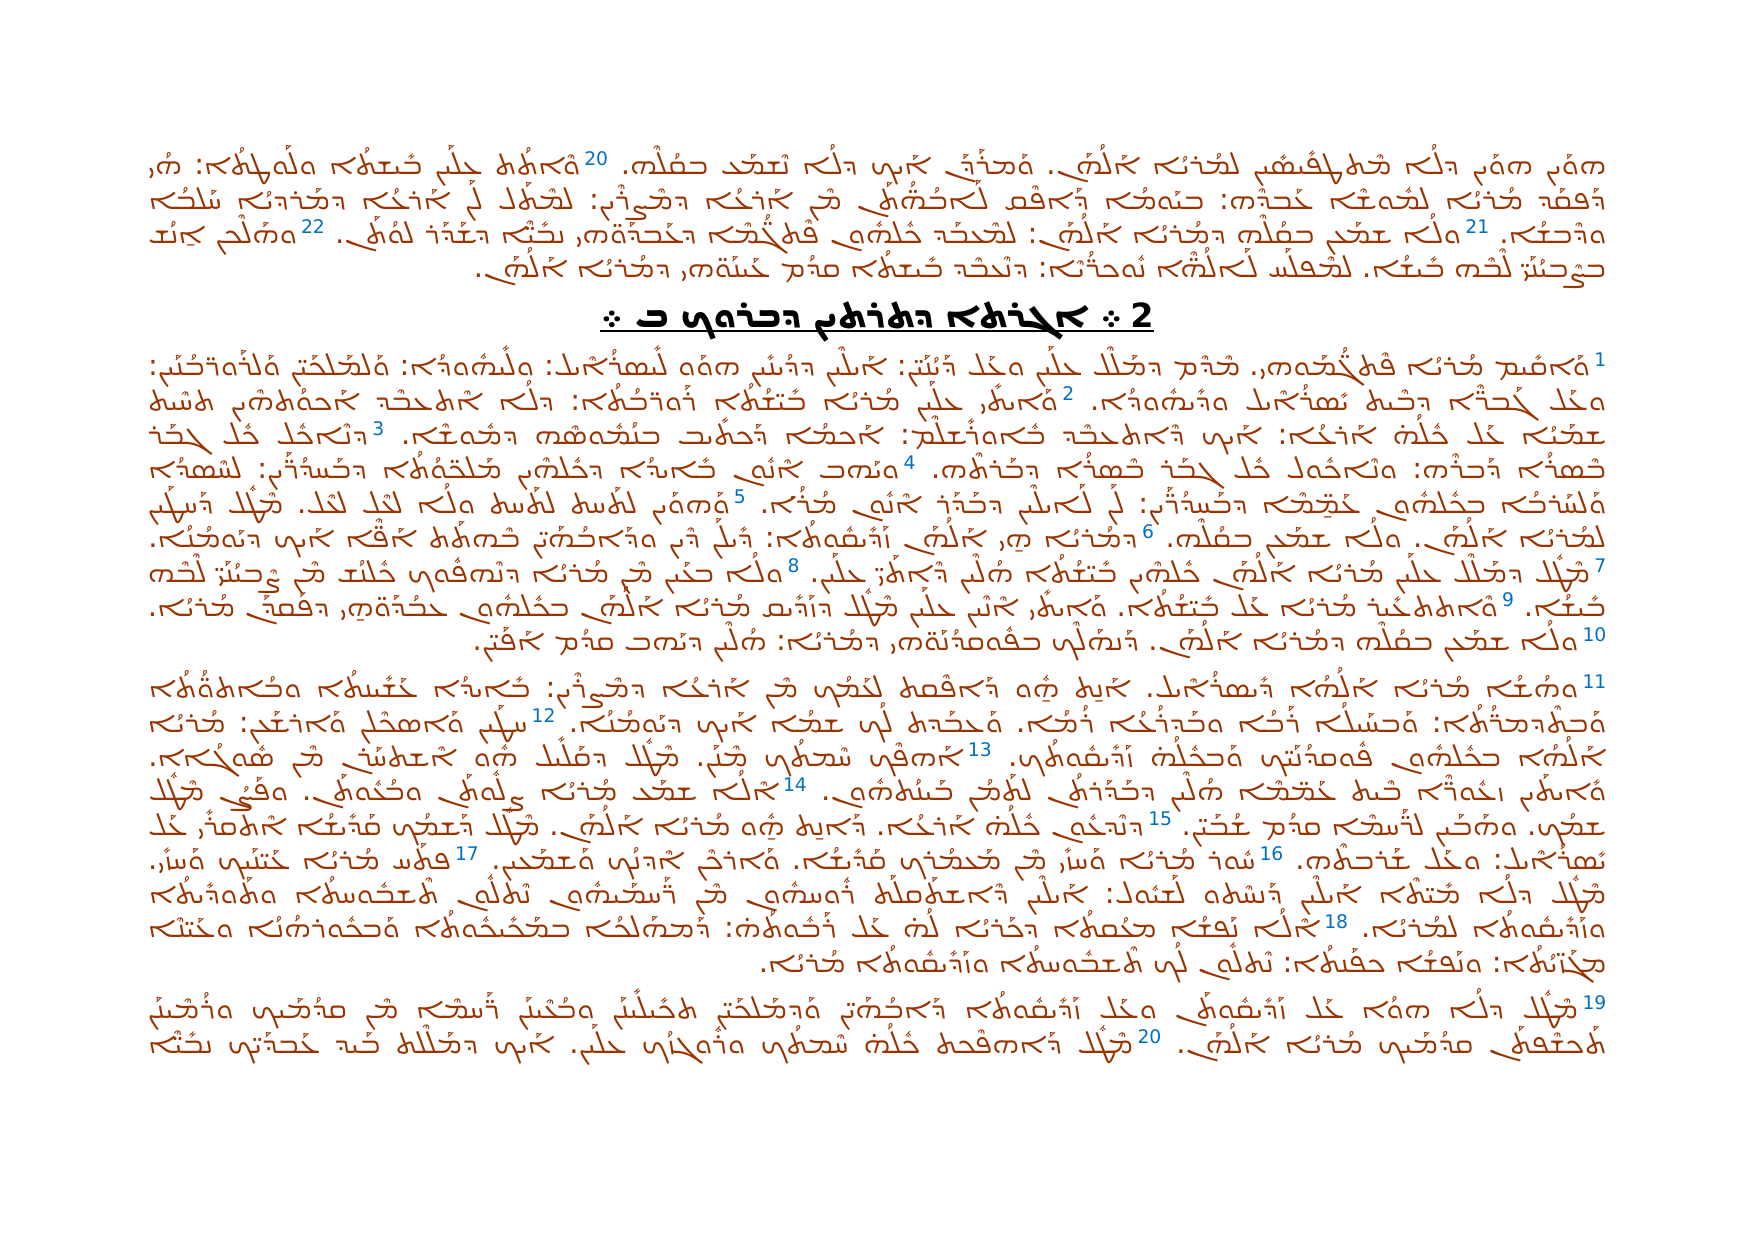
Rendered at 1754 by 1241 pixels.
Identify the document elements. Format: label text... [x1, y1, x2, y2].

text 2 ܀ ܐܓܪܬܐ ܕܬܪܬܝܢ ܕܒܪܘܟ ܒ ܀ [148, 297, 1606, 336]
text 11 ܘܗܳܫܳܐ ܡܳܪܝܳܐ ܐܰܠܳܗܳܐ ܕܺܝܣܪܳܐܶܝܠ. ܐܰܢ̱ܬ ܗ̱ܽܘ ܕܰܐܦܶܩܬ ܠܥܰܡܳܟ ܡܶܢ ܐܰܪܥܳܐ ܕܡܶܨܪܶܝܢ: ܒܺܐܝܕܳܐ ܥܰܫܺܝܢܬܳܐ ܘܒܳܐܬܘ̈ܳܬܳܐ ܘܰܒܬܶܕܡܪ̈ܳܬܳܐ: ܘܰܒܚܰܝܠܳܐ ܪܰܒܳܐ ܘܒܰܕܪܳܥܳܐ ܪܳܡܳܐ. ܘܰܥܒܰܕܬ ܠܳܟ ܫܡܳܐ ܐܰܝܟ ܕܝܰܘܡܳܢܳܐ. 12 ܚܛܰܝܢ ܘܰܐܣܟܶܠܢ ܘܰܐܪܫܰܥܢ: ܡܳܪܝܳܐ ܐܰܠܳܗܳܐ ܒܟܽܠܗܽܘܢ ܦܽܘܩܕܳܢܰܝ̈ܟ ܘܰܒܟܽܠܳܗ̇ ܙܰܕܺܝܩܽܘܬܳܟ. 13 ܐܰܗܦܶܟ ܚܶܡܬܳܟ ܡܶܢܰܢ. ܡܶܛܽܠ ܕܩܰܠܺܝܠ ܗܽܘ ܐܶܫܬܚܰܪܢ ܡܶܢ ܣܽܘܓܳܐܐ. ܘܺܐܝܬܰܝܢ ܙܥܽܘܖ̈ܶܐ ܒܶܝܬ ܥܰܡ̈ܡܶܐ ܗܳܠܶܝܢ ܕܒܰܕܰܪܬܳܢ ܠܬܰܡܳܢ ܒܰܝܢܳܬܗܽܘܢ. 14 ܐܶܠܳܐ ܫܡܰܥ ܡܳܪܝܳܐ ܨܠܽܘܬܰܢ ܘܒܳܥܽܘܬܰܢ. ܘܦܰܨܳܢ ܡܶܛܽܠ ܫܡܳܟ. ܘܗܰܒܰܝܢ ܠܖ̈ܰܚܡܶܐ ܩܕܳܡ ܫܳܒܰܝ̈ܢ. 15 ܕܢܶܕܥܽܘܢ ܟܽܠܳܗ̇ ܐܰܪܥܳܐ. ܕܰܐܢ̱ܬ ܗ̱ܽܘ ܡܳܪܝܳܐ ܐܰܠܳܗܰܢ. ܡܶܛܽܠ ܕܰܫܡܳܟ ܩܰܕܺܝܫܳܐ ܐܶܬܩܪܺܝ ܥܰܠ ܝܺܣܪܳܐܶܝܠ: ܘܥܰܠ ܫܰܪܒܬܶܗ. 16 ܚܽܘܪ ܡܳܪܝܳܐ ܘܰܚܙܺܝ ܡܶܢ ܡܰܥܡܳܪܟ ܩܰܕܺܝܫܳܐ. ܘܰܐܪܟܶܢ ܐܶܕܢܳܟ ܘܰܫܡܰܥܝܢ. 17 ܦܬܰܚ ܡܳܪܝܳܐ ܥܰܝ̈ܢܰܝܟ ܘܰܚܙܺܝ. ܡܶܛܽܠ ܕܠܳܐ ܡܺܝ̈ܬܶܐ ܐܰܝܠܶܝܢ ܕܰܢܚܶܬܘ ܠܰܫܝܽܘܠ: ܐܰܝܠܶܝܢ ܕܶܐܫܬܰܩܠܰܬ ܪܽܘܚܗܽܘܢ ܡܶܢ ܖ̈ܰܚܡܰܝܗܽܘܢ ܢܶܬܠܽܘܢ ܬܶܫܒܽܘܚܬܳܐ ܘܬܰܘܕܺܝܬܳܐ ܘܙܰܕܺܝܩܽܘܬܳܐ ܠܡܳܪܝܳܐ. 18 ܐܶܠܳܐ ܢܰܦܫܳܐ ܡܥܳܩܬܳܐ ܕܟܰܪܝܳܐ ܠܳܗ̇ ܥܰܠ ܪܰܒܽܘܬܳܗ̇: ܕܰܡܗܰܠܟܳܐ ܒܡܰܟܺܝܟܽܘܬܳܐ ܘܰܒܟܽܘܪܗܳܢܳܐ ܘܥܰܝ̈ܢܶܐ ܡܓܰܙ̈ܝܳܬܳܐ: ܘܢܰܦܫܳܐ ܟܦܰܢܬܳܐ: ܢܶܬܠܽܘܢ ܠܳܟ ܬܶܫܒܽܘܚܬܳܐ ܘܙܰܕܺܝܩܽܘܬܳܐ ܡܳܪܝܳܐ. [148, 671, 1606, 979]
text 19 ܡܶܛܽܠ ܕܠܳܐ ܗܘܳܐ ܥܰܠ ܙܰܕܺܝܩܽܘܬܰܢ ܘܥܰܠ ܙܰܕܺܝܩܽܘܬܳܐ ܕܰܐܒܳܗܰܝ̈ܢ ܘܰܕܡܰܠܟܰܝ̈ܢ ܬܟܺܝܠܺܝܢܰܢ ܘܒܳܥܶܝܢܰܢ ܖ̈ܰܚܡܶܐ ܡܶܢ ܩܕܳܡܰܝܟ ܘܪܳܡܶܝܢܰܢ ܬܰܟܫܶܦܬܰܢ ܩܕܳܡܰܝܟ ܡܳܪܝܳܐ ܐܰܠܳܗܰܢ. 20 ܡܶܛܽܠ ܕܰܐܗܦܶܟܬ ܟܽܠܳܗ̇ ܚܶܡܬܳܟ ܘܪܽܘܓܙܳܟ ܥܠܰܝܢ. ܐܰܝܟ ܕܡܰܠܶܠܬ ܒܰܝܕ ܥܰܒܕܰܝ̈ܟ ܢܒܺܝ̈ܶܐ ܘܶܐܡܰܪܬ. 21 ܕܰܐܪܟܶܢܘ ܟܰܬܦܟܽܘܢ. ܘܰܦܠܽܘܚܘ ܠܡܰܠܟܳܐ ܕܒܳܒܶܠ. ܘܬܶܒܘ ܒܰܐܪܥܳܐ ܕܝܶܗܒܶܬ ܠܰܐܗܳܒܰܝ̈ܟܽܘܢ. 22 ܘܶܐܢ ܠܳܐ ܬܶܫܡܥܽܘܢ ܒܩܳܠܶܗ ܕܡܳܪܝܳܐ ܠܡܶܦܠܰܚ ܠܡܰܠܟܳܐ ܕܒܳܒܶܠ. 23 ܓܡܽܘܪܝܳܐ ܐܶܥܒܶܕ ܒܰܡܕܺܝ̈ܢܳܬܳܐ ܕܺܝܗܽܘܕܳܐ ܘܒܰܚܕܳܖ̈ܰܝ ܐܽܘܪܺܫܠܶܡ. ܘܰܐܘܒܶܕ ܩܳܠܳܐ ܕܰܕܝܳܨܳܐ ܘܩܳܠܳܐ ܕܚܰܕܽܘܬܳܐ: ܩܳܠܳܐ ܕܚܰܬܢܳܐ ܘܩܳܠܳܐ ܕܟܰܠܬܳܐ. ܘܬܶܗܘܶܐ ܟܽܠܳܗ̇ ܐܰܪܥܳܐ ܠܚܽܘܪܒܳܐ ܡܶܢ ܒܠܰܝ ܕܥܳܡܰܪ ܒܳܗ̇. 24 ܠܳܐ ܫܡܰܥܢ ܒܩܳܠܳܟ ܠܡܶܦܠܰܚ ܠܡܰܠܟܳܐ ܕܒܶܒܶܝܠ. ܘܰܐܩܺܝܡܬ ܦܶܬܓܳܡܰܝ̈ܟ ܕܡܰܠܶܠܬ ܒܺܐܝܕܳܐ ܕܥܰܒܕܰܝ̈ܢ ܢܒܺܝ̈ܶܐ. ܕܢܰܦܩܽܘܢ ܓܰܪ̈ܡܶܐ ܕܡܰܠܟܰܝ̈ܢ ܘܓܰܪ̈ܡܶܐ ܕܰܐܒܳܗܰܝ̈ܢ ܡܶܢ ܐܰܬܪܗܽܘܢ. ܘܡܶܢ ܩܰܒܪ̈ܝܗܽܘܢ. 25 ܘܗܳܐ ܫܕܶܝܢ ܒܫܰܘܒܳܐ ܒܺܐܝܡܳܡܳܐ ܘܒܰܓܠܺܝܕܳܐ ܒܠܺܠܝܳܐ ܘܡܺܝܬܘ ܒܟܺܐܒ̈ܶܐ ܒܺܝ̈ܫܶܐ: ܒܟܰܦܢܳܐ ܘܰܒܚܰܪܒܳܐ ܘܰܒܣܰܝܦܳܐ ܘܰܒܫܶܒܝܳܐ. 26 ܘܰܥܒܰܕܬܳܝܗ̱ܝ ܠܒܰܝܬܳܐ ܕܶܐܬܩܪܺܝ ܫܡܳܟ ܥܠܰܘܗ̱ܝ ܠܚܽܘܪܒܳܐ ܐܰܝܟ ܕܝܰܘܡܳܢܳܐ. ܡܶܛܽܠ ܒܺܝܫܽܘܬܳܐ ܕܒܶܝܬ ܝܺܣܪܳܐܶܝܠ ܘܰܕܒܶܝܬ ܝܺܗܽܘܕܳܐ. [148, 992, 1606, 1060]
text 1 ܘܰܐܩܺܝܡ ܡܳܪܝܳܐ ܦܶܬܓ̈ܳܡܰܘܗܝ. ܡܶܕܶܡ ܕܡܰܠܶܠ ܥܠܰܝܢ ܘܥܰܠ ܕܰܝܳܢܰܝ̈ܢ: ܐܰܝܠܶܝܢ ܕܕܳܝܢܺܝܢ ܗܘܰܘ ܠܺܝܣܪܳܐܶܝܠ: ܘܠܺܝܗܽܘܕܳܐ: ܘܰܠܡܰܠܟܰܝ̈ܢ ܘܰܠܪܰܘܪ̈ܒܳܢܰܝܢ: ܘܥܰܠ ܓܰܒܖ̈ܶܐ ܕܒܶܝܬ ܝܺܣܪܳܐܶܝܠ ܘܕܺܝܗܽܘܕܳܐ. 2 ܘܰܐܝܬܺܝ ܥܠܰܝܢ ܡܳܪܝܳܐ ܒܺܝ̈ܫܳܬܳܐ ܪܰܘܪ̈ܒܳܬܳܐ: ܕܠܳܐ ܐܶܬܥܒܶܕ ܐܰܟܘܳܬܗܶܝܢ ܬܚܶܝܬ ܫܡܰܝܳܐ ܥܰܠ ܟܽܠܳܗ̇ ܐܰܪܥܳܐ: ܐܰܝܟ ܕܶܐܬܥܒܶܕ ܒܽܐܘܪܺܫܠܶܡ: ܐܰܟܡܳܐ ܕܰܟܬܺܝܒ ܒܢܳܡܽܘܣܶܗ ܕܡܽܘܫܶܐ. 3 ܕܢܶܐܟܽܠ ܟܽܠ ܓܒܰܪ ܒܶܣܪܳܐ ܕܰܒܪܶܗ: ܘܢܶܐܟܽܘܠ ܟܽܠ ܓܒܰܪ ܒܶܣܪܳܐ ܕܒܰܪܬܶܗ. 4 ܘܝܰܗܒ ܐܶܢܽܘܢ ܒܺܐܝܕܳܐ ܕܟܽܠܗܶܝܢ ܡܰܠܟ̈ܘܳܬܳܐ ܕܒܰܚܕܳܖ̈ܰܝܢ: ܠܚܶܣܕܳܐ ܘܰܠܚܰܪܒܳܐ ܒܟܽܠܗܽܘܢ ܥܰܡ̱̈ܡܶܐ ܕܒܰܚܕܳܖ̈ܰܝܢ: ܠܰܢ ܠܰܐܝܠܶܝܢ ܕܒܰܕܰܪ ܐܶܢܽܘܢ ܡܳܪ݀ܳܐ. 5 ܘܰܗܘܰܝܢ ܠܬܰܚܬ ܠܬܰܚܬ ܘܠܳܐ ܠܥܶܠ ܠܥܶܠ. ܡܶܛܽܠ ܕܰܚܛܰܝܢ ܠܡܳܪܝܳܐ ܐܰܠܳܗܰܢ. ܘܠܳܐ ܫܡܰܥܢ ܒܩܳܠܶܗ. 6 ܕܡܳܪܝܳܐ ܗ̱ܝ ܐܰܠܳܗܰܢ ܙܰܕܺܝܩܽܘܬܳܐ: ܕܺܝܠܰܢ ܕܶܝܢ ܘܕܰܐܒܳܗܰܝ̈ܢ ܒܶܗܬܰܬ ܐܰܦ̈ܶܐ ܐܰܝܟ ܕܝܰܘܡܳܢܳܐ. 7 ܡܶܛܽܠ ܕܡܰܠܶܠ ܥܠܰܝܢ ܡܳܪܝܳܐ ܐܰܠܳܗܰܢ ܟܽܠܗܶܝܢ ܒܺܝ̈ܫܳܬܳܐ ܗܳܠܶܝܢ ܕܶܐܬܰܝ̈ ܥܠܰܝܢ. 8 ܘܠܳܐ ܒܥܰܝܢ ܡܶܢ ܡܳܪܝܳܐ ܕܢܶܗܦܽܘܟ ܟܽܠܢܳܫ ܡܶܢ ܨܶܒܝܳܢܰܝ̈ ܠܶܒܶܗ ܒܺܝܫܳܐ. 9 ܘܶܐܬܬܥܺܝܪ ܡܳܪܝܳܐ ܥܰܠ ܒܺܝ̈ܫܳܬܳܐ. ܘܰܐܝܬܺܝ ܐܶܢܶܝܢ ܥܠܰܝܢ ܡܶܛܽܠ ܕܙܰܕܺܝܩ ܡܳܪܝܳܐ ܐܰܠܳܗܰܢ ܒܟܽܠܗܽܘܢ ܥܒܳܕܰܘ̈ܗ̱ܝ ܕܦܰܩܕܰܢ ܡܳܪܝܳܐ. 10 ܘܠܳܐ ܫܡܰܥܢ ܒܩܳܠܶܗ ܕܡܳܪܝܳܐ ܐܰܠܳܗܰܢ. ܕܰܢܗܰܠܶܟ ܒܦܽܘܩܕܳܢܰܘ̈ܗܝ ܕܡܳܪܝܳܐ: ܗܳܠܶܝܢ ܕܝܰܗܒ ܩܕܳܡ ܐܰܦܰܝ̈ܢ. [148, 349, 1606, 658]
text 15 ܘܬܺܐܡܪܽܘܢ ܕܡܳܪܝܳܐ ܗ̱ܝ ܐܰܠܳܗܰܢ ܙܰܕܺܝܩܽܘܬܳܐ. ܘܕܺܝܠܰܢ ܒܶܗܬܰܬ ܐܰܦ̈ܶܐ ܐܰܝܟ ܕܝܰܘܡܳܐ ܗܳܢܳܐ ܝܰܘܡܳܢܳܐ: ܠܓܰܒܖ̈ܶܐ ܕܺܝܗܽܘܕܳܐ ܘܰܠܥܳܡܽܘܪ̈ܶܝܗ̇ ܕܽܐܘܪܺܫܠܶܡ. 16 ܘܰܠܡܰܠܟܰܝ̈ܢ ܘܰܠܪܰܘܪ̈ܒܳܢܰܝܢ. ܘܰܠܟܳܗ̈ܢܰܝܢ ܘܠܰܢܒܺܝܰܝ̈ܢ ܘܠܰܐܒܳܗܰܝ̈ܢ. 17 ܐܰܝܠܶܝܢ ܕܰܚܛܰܝܢ ܩܕܳܡ ܡܳܪܝܳܐ ܐܰܠܳܗܰܢ. 18 ܘܠܳܐ ܫܡܰܥܢܳܝܗܝ. ܘܫܳܛܢ ܦܽܘܩܕܳܢܰܘ̈ܗܝ. ܘܠܳܐ ܐܶܬܛܦܺܝܣܢ. ܘܠܳܐ ܫܡܰܥܢ ܒܩܳܠܶܗ ܕܡܳܪܝܳܐ ܐܰܠܳܗܰܢ: ܕܰܢܗܰܠܶܟ ܒܦܳܘܩܕܳܢܰܘ̈ܗܝ ܕܡܳܪܝܳܐ ܐܰܠܳܗܰܢ ܕܝܰܗܒ ܩܕܳܡ ܐܰܦܰܝ̈ܢ. 19 ܡܶܛܽܠ ܕܡܶܢ ܝܰܘܡܳܐ ܕܰܐܦܶܩ ܡܳܪܝܳܐ ܠܰܐܒܳܗܰܝ̈ܢ ܡܶܢ ܐܰܪܥܳܐ ܕܡܶܨܪܶܝܢ ܘܰܥܕܰܡܳܐ ܠܝܰܘܡܳܐ ܗܳܢܳܐ: ܗܘܰܝܢ ܗܘܰܝܢ ܕܠܳܐ ܡܶܬܛܦܺܝܣܺܝܢ ܠܡܳܪܝܳܐ ܐܰܠܳܗܰܢ. ܘܰܡܪܰܕܰܢ ܐܰܝܟ ܕܠܳܐ ܢܶܫܡܰܥ ܒܩܳܠܶܗ. 20 ܘܶܐܬܳܬ ܥܠܰܝܢ ܒܺܝܫܬܳܐ ܘܠܰܘܛܬܳܐ: ܗܳܝ ܕܰܦܩܰܕ ܡܳܪܝܳܐ ܠܡܽܘܫܶܐ ܥܰܒܕܶܗ: ܒܝܰܘܡܳܐ ܕܰܐܦܶܩ ܠܰܐܒܳܗ̈ܳܬܰܢ ܡܶܢ ܐܰܪܥܳܐ ܕܡܶܨܪܶܝܢ: ܠܡܶܬܰܠ ܠܰܢ ܐܰܪܥܳܐ ܕܡܰܪܕܝܳܐ ܚܰܠܒܳܐ ܘܕܶܒܫܳܐ. 21 ܘܠܳܐ ܫܡܰܥܢ ܒܩܳܠܶܗ ܕܡܳܪܝܳܐ ܐܰܠܳܗܰܢ: ܠܡܶܥܒܰܕ ܟܽܠܗܽܘܢ ܦܶܬܓ̈ܳܡܶܐ ܕܥܰܒܕܰܘ̈ܗܝ ܢܒܺܝ̈ܶܐ ܕܫܰܕܰܪ ܠܘܳܬܰܢ. 22 ܘܗܰܠܶܟܢ ܐ̱ܢܳܫ ܒܨܶܒܝܳܢܰܝ̈ ܠܶܒܶܗ ܒܺܝܫܳܐ. ܠܡܶܦܠܰܚ ܠܰܐܠܳܗ̈ܶܐ ܢܽܘܟܪ̈ܳܝܶܐ: ܕܢܶܥܒܶܕ ܒܺܝܫܬܳܐ ܩܕܳܡ ܥܰܝܢܰܘ̈ܗܝ ܕܡܳܪܝܳܐ ܐܰܠܳܗܰܢ. [148, 148, 1606, 284]
